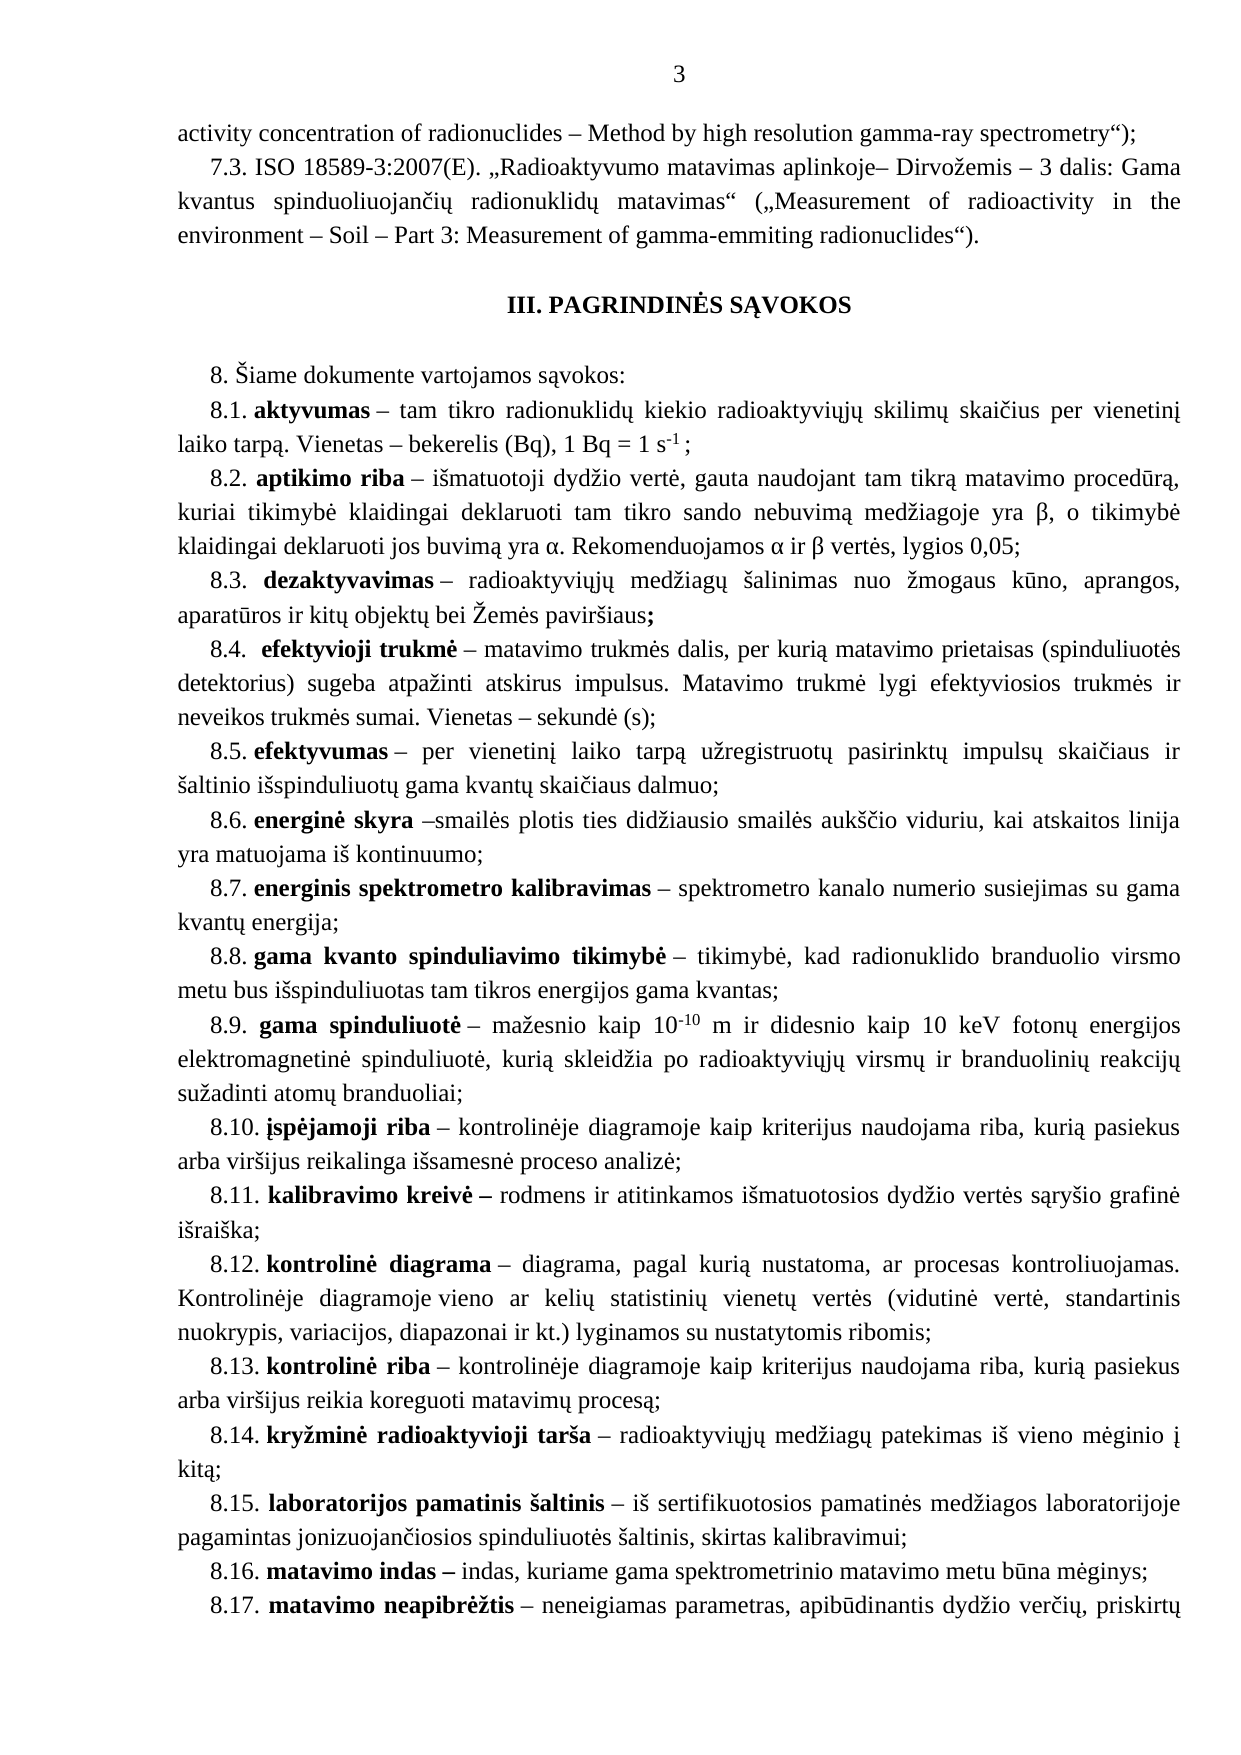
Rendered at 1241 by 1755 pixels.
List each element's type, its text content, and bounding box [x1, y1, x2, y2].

text 8.14. kryžminė radioaktyvioji tarša – radioaktyviųjų medžiagų patekimas iš vieno mėginio į kitą; [177, 1420, 1181, 1483]
text 8.5. efektyvumas – per vienetinį laiko tarpą užregistruotų pasirinktų impulsų skaičiaus ir šaltinio išspinduliuotų gama kvantų skaičiaus dalmuo; [177, 736, 1181, 799]
text 8.6. energinė skyra –smailės plotis ties didžiausio smailės aukščio viduriu, kai atskaitos linija yra matuojama iš kontinuumo; [177, 805, 1181, 868]
text 8.11. kalibravimo kreivė – rodmens ir atitinkamos išmatuotosios dydžio vertės sąryšio grafinė išraiška; [177, 1181, 1181, 1243]
text 8.9. gama spinduliuotė – mažesnio kaip 10-10 m ir didesnio kaip 10 keV fotonų energijos elektromagnetinė spinduliuotė, kurią skleidžia po radioaktyviųjų virsmų ir branduolinių reakcijų sužadinti atomų branduoliai; [177, 1010, 1181, 1107]
text 8.1. aktyvumas – tam tikro radionuklidų kiekio radioaktyviųjų skilimų skaičius per vienetinį laiko tarpą. Vienetas – bekerelis (Bq), 1 Bq = 1 s-1 ; [177, 395, 1181, 458]
text 8.2. aptikimo riba – išmatuotoji dydžio vertė, gauta naudojant tam tikrą matavimo procedūrą, kuriai tikimybė klaidingai deklaruoti tam tikro sando nebuvimą medžiagoje yra β, o tikimybė klaidingai deklaruoti jos buvimą yra α. Rekomenduojamos α ir β vertės, lygios 0,05; [177, 463, 1181, 560]
text 8.17. matavimo neapibrėžtis – neneigiamas parametras, apibūdinantis dydžio verčių, priskirtų [177, 1591, 1181, 1619]
text 8.3. dezaktyvavimas – radioaktyviųjų medžiagų šalinimas nuo žmogaus kūno, aprangos, aparatūros ir kitų objektų bei Žemės paviršiaus; [177, 566, 1181, 628]
text 8.7. energinis spektrometro kalibravimas – spektrometro kanalo numerio susiejimas su gama kvantų energija; [177, 873, 1181, 936]
text 8.12. kontrolinė diagrama – diagrama, pagal kurią nustatoma, ar procesas kontroliuojamas. Kontrolinėje diagramoje vieno ar kelių statistinių vienetų vertės (vidutinė vertė, standartinis nuokrypis, variacijos, diapazonai ir kt.) lyginamos su nustatytomis ribomis; [177, 1249, 1181, 1346]
text 7.3. ISO 18589-3:2007(E). „Radioaktyvumo matavimas aplinkoje– Dirvožemis – 3 dalis: Gama kvantus spinduoliuojančių radionuklidų matavimas“ („Measurement of radioactivity in the environment – Soil – Part 3: Measurement of gamma-emmiting radionuclides“). [177, 152, 1181, 249]
text 8.4. efektyvioji trukmė – matavimo trukmės dalis, per kurią matavimo prietaisas (spinduliuotės detektorius) sugeba atpažinti atskirus impulsus. Matavimo trukmė lygi efektyviosios trukmės ir neveikos trukmės sumai. Vienetas – sekundė (s); [177, 634, 1181, 731]
text 8.10. įspėjamoji riba – kontrolinėje diagramoje kaip kriterijus naudojama riba, kurią pasiekus arba viršijus reikalinga išsamesnė proceso analizė; [177, 1112, 1181, 1175]
text 8. Šiame dokumente vartojamos sąvokos: [177, 361, 1181, 389]
text 8.8. gama kvanto spinduliavimo tikimybė – tikimybė, kad radionuklido branduolio virsmo metu bus išspinduliuotas tam tikros energijos gama kvantas; [177, 941, 1181, 1004]
text activity concentration of radionuclides – Method by high resolution gamma-ray spectrometry“); [177, 118, 1181, 147]
text 8.15. laboratorijos pamatinis šaltinis – iš sertifikuotosios pamatinės medžiagos laboratorijoje pagamintas jonizuojančiosios spinduliuotės šaltinis, skirtas kalibravimui; [177, 1488, 1181, 1551]
text III. PAGRINDINĖS SĄVOKOS [177, 290, 1181, 319]
text 8.16. matavimo indas – indas, kuriame gama spektrometrinio matavimo metu būna mėginys; [177, 1556, 1181, 1585]
text 8.13. kontrolinė riba – kontrolinėje diagramoje kaip kriterijus naudojama riba, kurią pasiekus arba viršijus reikia koreguoti matavimų procesą; [177, 1351, 1181, 1414]
